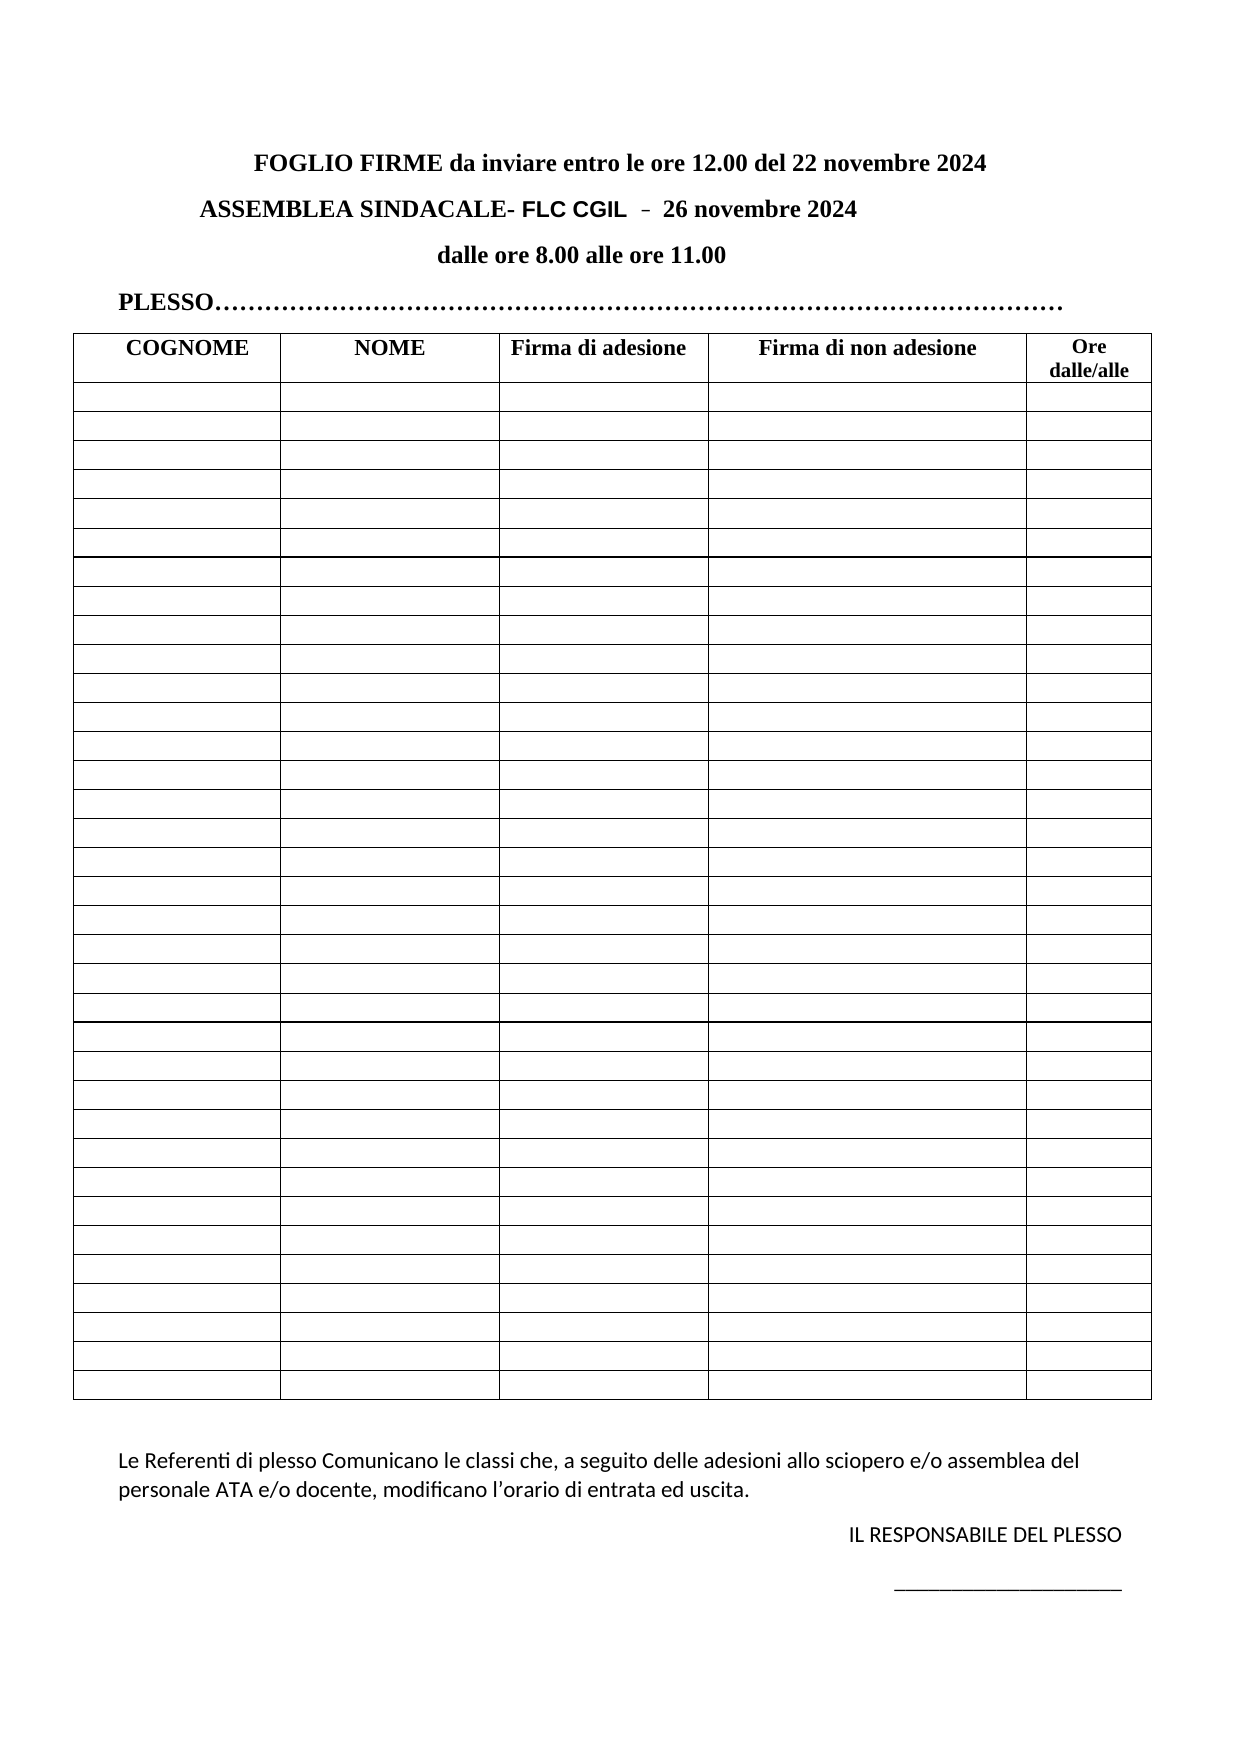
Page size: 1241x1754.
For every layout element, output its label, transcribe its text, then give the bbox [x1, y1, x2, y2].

table_cell [74, 412, 109, 440]
table_cell [281, 529, 499, 556]
table_cell [74, 441, 109, 469]
table_cell [500, 1081, 708, 1109]
table_cell [709, 558, 1026, 586]
table_cell [281, 441, 499, 469]
table_cell [500, 1110, 708, 1138]
table_cell [74, 1081, 109, 1109]
table_cell [109, 906, 280, 934]
table_cell [1027, 1313, 1151, 1341]
table_cell [1027, 877, 1151, 905]
table_cell [74, 1168, 109, 1196]
table_cell [109, 1371, 280, 1399]
table_cell [1027, 645, 1151, 673]
table_cell [1027, 1168, 1151, 1196]
table_cell [281, 1197, 499, 1225]
table_cell [109, 703, 280, 731]
table_cell [109, 1226, 280, 1254]
table_cell [74, 558, 109, 586]
table_cell [109, 645, 280, 673]
table_cell [281, 558, 499, 586]
table_cell [109, 1110, 280, 1138]
table_cell [709, 906, 1026, 934]
table_cell [709, 1168, 1026, 1196]
table_header Ore dalle/alle [1027, 334, 1151, 382]
table_cell [709, 1052, 1026, 1079]
table_cell [500, 964, 708, 992]
table_cell [500, 1023, 708, 1051]
table_cell [281, 1023, 499, 1051]
table_cell [709, 964, 1026, 992]
table_cell [500, 499, 708, 527]
table_cell [709, 1110, 1026, 1138]
table_cell [74, 383, 109, 411]
table_cell [709, 1371, 1026, 1399]
table_cell [281, 1371, 499, 1399]
table_cell [500, 616, 708, 644]
table_cell [500, 383, 708, 411]
table_cell [281, 994, 499, 1021]
table_cell [1027, 1110, 1151, 1138]
table_cell [74, 761, 109, 789]
table_cell [1027, 383, 1151, 411]
table_cell [109, 935, 280, 963]
table_cell [1027, 1052, 1151, 1079]
table_cell [74, 645, 109, 673]
table_cell [1027, 674, 1151, 702]
table_cell [74, 674, 109, 702]
table_cell [500, 441, 708, 469]
table_cell [74, 529, 109, 556]
table_cell [74, 1342, 109, 1370]
table_cell [1027, 994, 1151, 1021]
table_cell [500, 1139, 708, 1167]
text PLESSO………………………………………………………………………………………… [118, 287, 1122, 315]
table_cell [109, 877, 280, 905]
table_cell [709, 732, 1026, 760]
table_cell [109, 1052, 280, 1079]
table_cell [500, 732, 708, 760]
table_cell [1027, 761, 1151, 789]
text dalle ore 8.00 alle ore 11.00 [118, 240, 1122, 269]
table_cell [74, 1052, 109, 1079]
table_cell [74, 819, 109, 847]
table_cell [74, 877, 109, 905]
table_cell [74, 1226, 109, 1254]
table_cell [500, 761, 708, 789]
table_cell [74, 587, 109, 614]
table_cell [500, 1255, 708, 1283]
table_cell [1027, 470, 1151, 498]
table_cell [74, 703, 109, 731]
table_cell [281, 761, 499, 789]
table_cell [74, 1110, 109, 1138]
table_cell [109, 1168, 280, 1196]
table_cell [709, 674, 1026, 702]
table_cell [500, 935, 708, 963]
text IL RESPONSABILE DEL PLESSO [118, 1520, 1122, 1548]
table_cell [281, 906, 499, 934]
table_cell [1027, 703, 1151, 731]
table_cell [500, 1313, 708, 1341]
table_cell [709, 790, 1026, 818]
table_cell [1027, 1139, 1151, 1167]
table_cell [281, 1139, 499, 1167]
table_cell [1027, 1023, 1151, 1051]
table_cell [709, 587, 1026, 614]
table_cell [281, 470, 499, 498]
table_cell [709, 645, 1026, 673]
table_cell [709, 1139, 1026, 1167]
table_cell [709, 470, 1026, 498]
table_cell [281, 1168, 499, 1196]
table_cell [109, 761, 280, 789]
table_cell [281, 877, 499, 905]
table_header Firma di adesione [500, 334, 708, 382]
table_cell [500, 906, 708, 934]
table_cell [281, 645, 499, 673]
table_cell [74, 499, 109, 527]
table_cell [109, 964, 280, 992]
table_cell [281, 819, 499, 847]
table_cell [500, 1197, 708, 1225]
table_cell [1027, 529, 1151, 556]
table_cell [281, 499, 499, 527]
table_cell [500, 1284, 708, 1312]
table_cell [709, 761, 1026, 789]
table_cell [500, 470, 708, 498]
table_cell [1027, 906, 1151, 934]
table_cell [74, 616, 109, 644]
table_cell [1027, 441, 1151, 469]
table_cell [709, 441, 1026, 469]
table_cell [1027, 732, 1151, 760]
table_cell [109, 819, 280, 847]
table_cell [709, 1284, 1026, 1312]
table_cell [109, 441, 280, 469]
table_cell [74, 964, 109, 992]
table_cell [74, 790, 109, 818]
table_cell [281, 383, 499, 411]
text ASSEMBLEA SINDACALE- FLC CGIL – 26 novembre 2024 [118, 194, 1122, 223]
table_cell [500, 1226, 708, 1254]
table_cell [1027, 1081, 1151, 1109]
table_cell [709, 1081, 1026, 1109]
table_cell [709, 412, 1026, 440]
table_cell [74, 1284, 109, 1312]
table_cell [109, 790, 280, 818]
table_cell [109, 1081, 280, 1109]
table_cell [109, 674, 280, 702]
table_cell [281, 703, 499, 731]
table_cell [709, 1197, 1026, 1225]
table_cell [1027, 1284, 1151, 1312]
table_cell [709, 1342, 1026, 1370]
table_cell [500, 558, 708, 586]
table_cell [500, 994, 708, 1021]
table_cell [74, 994, 109, 1021]
table_cell [109, 383, 280, 411]
table_cell [109, 732, 280, 760]
table_cell [281, 1342, 499, 1370]
table_cell [74, 848, 109, 876]
table_cell [281, 1052, 499, 1079]
table_cell [500, 412, 708, 440]
table_cell [1027, 587, 1151, 614]
table_cell [74, 1313, 109, 1341]
table_cell [109, 994, 280, 1021]
table_cell [1027, 790, 1151, 818]
table_header [74, 334, 109, 382]
table_cell [281, 412, 499, 440]
table_cell [109, 616, 280, 644]
table_cell [709, 935, 1026, 963]
table_cell [74, 1255, 109, 1283]
table_cell [74, 935, 109, 963]
table_cell [109, 1313, 280, 1341]
table_header COGNOME [109, 334, 280, 382]
text FOGLIO FIRME da inviare entro le ore 12.00 del 22 novembre 2024 [118, 148, 1122, 176]
table_cell [1027, 616, 1151, 644]
table_cell [500, 1168, 708, 1196]
text ____________________ [118, 1566, 1122, 1594]
table_cell [74, 470, 109, 498]
table_cell [281, 616, 499, 644]
table_cell [500, 1052, 708, 1079]
table_cell [709, 383, 1026, 411]
table_cell [709, 703, 1026, 731]
table_cell [109, 1342, 280, 1370]
table_cell [109, 587, 280, 614]
table_cell [74, 906, 109, 934]
table_cell [281, 935, 499, 963]
table_cell [709, 819, 1026, 847]
table_cell [1027, 1255, 1151, 1283]
table_cell [74, 1023, 109, 1051]
table_cell [1027, 1342, 1151, 1370]
table_cell [500, 848, 708, 876]
table_cell [1027, 412, 1151, 440]
table_cell [109, 1197, 280, 1225]
table_cell [1027, 1197, 1151, 1225]
table_cell [1027, 964, 1151, 992]
table_cell [109, 529, 280, 556]
table_cell [709, 529, 1026, 556]
table_cell [281, 587, 499, 614]
table_cell [500, 674, 708, 702]
table_cell [109, 558, 280, 586]
table_cell [709, 1313, 1026, 1341]
table_cell [500, 645, 708, 673]
table_cell [709, 877, 1026, 905]
table_cell [281, 1226, 499, 1254]
table_cell [281, 1081, 499, 1109]
table_cell [74, 1371, 109, 1399]
table_cell [281, 790, 499, 818]
table_cell [1027, 1371, 1151, 1399]
table_cell [500, 529, 708, 556]
table_cell [500, 877, 708, 905]
table_cell [1027, 848, 1151, 876]
table_header NOME [281, 334, 499, 382]
table_cell [500, 587, 708, 614]
table_cell [109, 499, 280, 527]
table_cell [1027, 819, 1151, 847]
table_cell [709, 1023, 1026, 1051]
table_cell [109, 412, 280, 440]
table_cell [109, 470, 280, 498]
table_cell [1027, 499, 1151, 527]
table_cell [500, 703, 708, 731]
table_cell [281, 848, 499, 876]
table_cell [1027, 1226, 1151, 1254]
table_cell [281, 1313, 499, 1341]
table_cell [500, 819, 708, 847]
table_cell [709, 994, 1026, 1021]
table_cell [281, 1284, 499, 1312]
table_cell [709, 1255, 1026, 1283]
table_cell [109, 1284, 280, 1312]
table_cell [709, 499, 1026, 527]
table_cell [500, 1342, 708, 1370]
table_cell [1027, 935, 1151, 963]
table_cell [109, 1139, 280, 1167]
table_cell [709, 616, 1026, 644]
table_cell [74, 732, 109, 760]
table_cell [281, 1255, 499, 1283]
table_header Firma di non adesione [709, 334, 1026, 382]
table_cell [74, 1197, 109, 1225]
table_cell [109, 848, 280, 876]
text Le Referenti di plesso Comunicano le classi che, a seguito delle adesioni allo sciopero e/o assemblea del personale ATA e/o docente, modificano l’orario di entrata ed uscita. [118, 1446, 1122, 1503]
table_cell [1027, 558, 1151, 586]
table_cell [500, 1371, 708, 1399]
table_cell [281, 1110, 499, 1138]
table_cell [281, 674, 499, 702]
table_cell [709, 848, 1026, 876]
table_cell [281, 732, 499, 760]
table_cell [281, 964, 499, 992]
table_cell [109, 1023, 280, 1051]
table_cell [109, 1255, 280, 1283]
table_cell [709, 1226, 1026, 1254]
table_cell [74, 1139, 109, 1167]
table_cell [500, 790, 708, 818]
